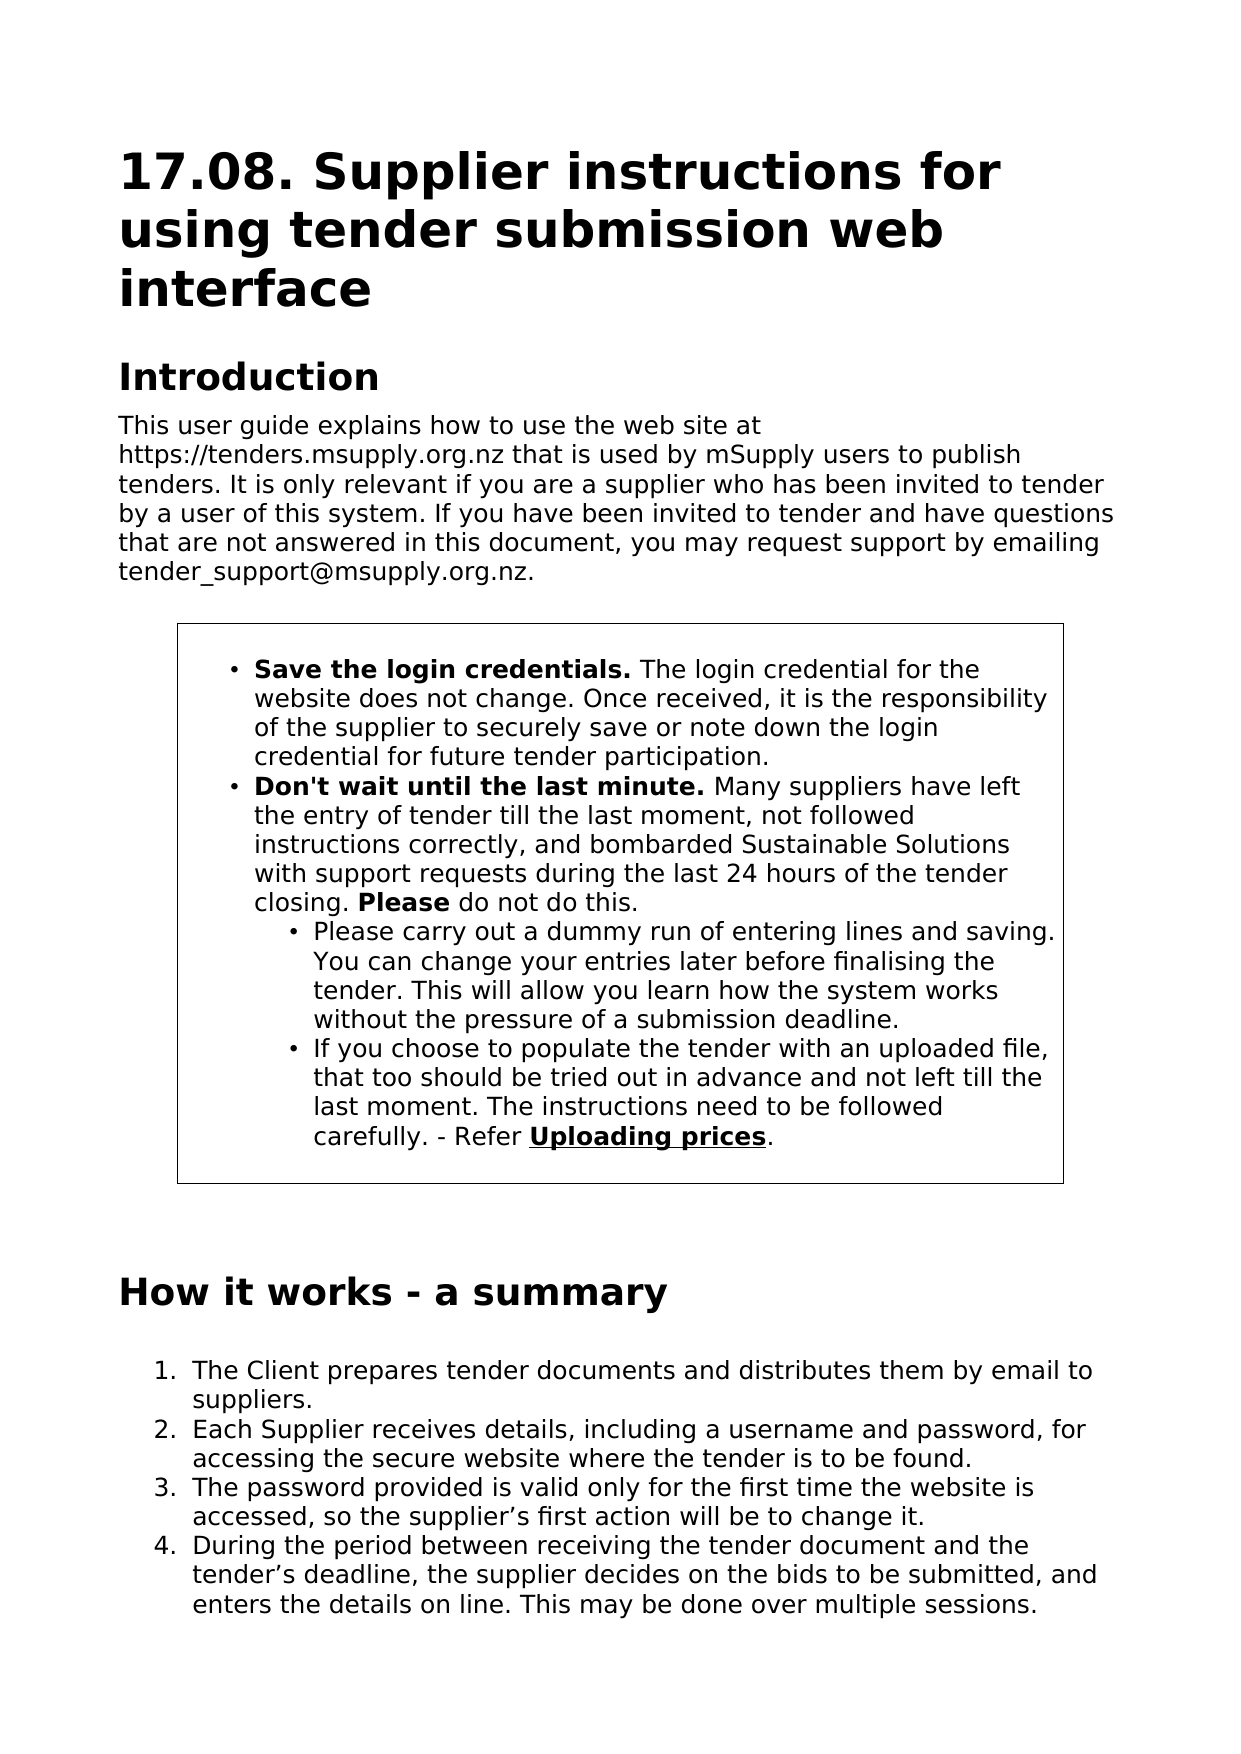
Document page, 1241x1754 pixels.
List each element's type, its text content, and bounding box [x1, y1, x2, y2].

list The Client prepares tender documents and distributes them by email to suppliers. [177, 1356, 1122, 1415]
list During the period between receiving the tender document and the tender’s deadline, the supplier decides on the bids to be submitted, and enters the details on line. This may be done over multiple sessions. [177, 1531, 1122, 1619]
subtitle Introduction [118, 355, 1122, 399]
text This user guide explains how to use the web site at https://tenders.msupply.org.nz that is used by mSupply users to publish tenders. It is only relevant if you are a supplier who has been invited to tender by a user of this system. If you have been invited to tender and have questions that are not answered in this document, you may request support by emailing tender_support@msupply.org.nz. [118, 411, 1122, 586]
list The password provided is valid only for the first time the website is accessed, so the supplier’s first action will be to change it. [177, 1473, 1122, 1531]
subtitle 17.08. Supplier instructions for using tender submission web interface [118, 143, 1122, 318]
list Each Supplier receives details, including a username and password, for accessing the secure website where the tender is to be found. [177, 1415, 1122, 1473]
table_header Save the login credentials. The login credential for the website does not change. Once received, it is the responsibility of the supplier to securely save or note down the login credential for future tender participation. Don't wait until the last minute. Many suppliers have left the entry of tender till the last moment, not followed instructions correctly, and bombarded Sustainable Solutions with support requests during the last 24 hours of the tender closing. Please do not do this. Please carry out a dummy run of entering lines and saving. You can change your entries later before finalising the tender. This will allow you learn how the system works without the pressure of a submission deadline. If you choose to populate the tender with an uploaded file, that too should be tried out in advance and not left till the last moment. The instructions need to be followed carefully. - Refer Uploading prices. [178, 624, 1063, 1183]
subtitle How it works - a summary [118, 1271, 1122, 1314]
